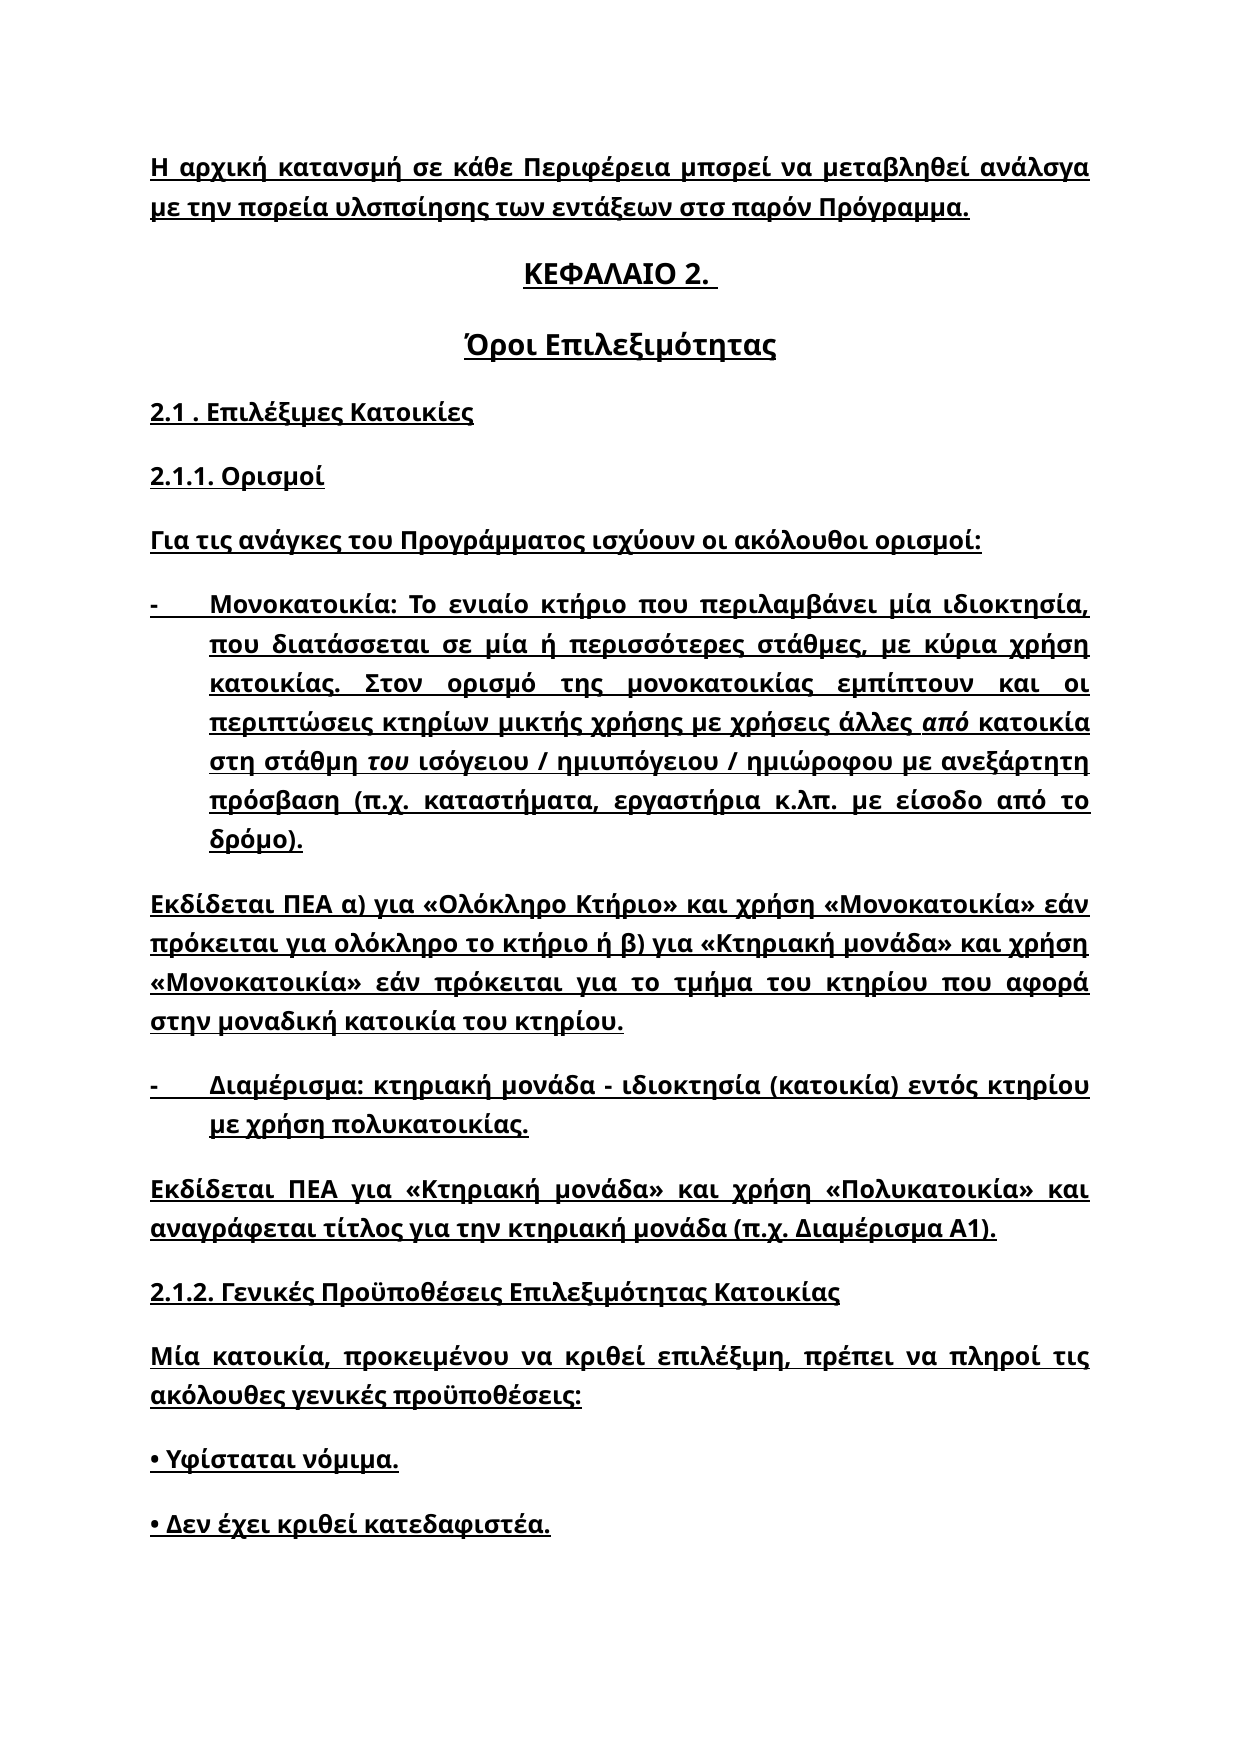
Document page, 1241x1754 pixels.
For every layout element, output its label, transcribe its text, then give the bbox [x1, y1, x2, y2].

subtitle Όροι Επιλεξιμότητας [150, 324, 1090, 364]
text αναγράφεται τίτλος για την κτηριακή μονάδα (π.χ. Διαμέρισμα Α1). [150, 1202, 1090, 1244]
text • Υφίσταται νόμιμα. [150, 1442, 1090, 1476]
text • Δεν έχει κριθεί κατεδαφιστέα. [150, 1506, 1090, 1540]
text 2.1.2. Γενικές Προϋποθέσεις Επιλεξιμότητας Κατοικίας [150, 1274, 1090, 1309]
list - Μονοκατοικία: Το ενιαίο κτήριο που περιλαμβάνει μία ιδιοκτησία, [150, 587, 1090, 616]
text πρόκειται για ολόκληρο το κτήριο ή β) για «Κτηριακή μονάδα» και χρήση «Μονοκατοικία» εάν πρόκειται για το τμήμα του κτηρίου που αφορά [150, 917, 1090, 993]
text Για τις ανάγκες του Προγράμματος ισχύουν οι ακόλουθοι ορισμοί: [150, 523, 1090, 557]
text Μία κατοικία, προκειμένου να κριθεί επιλέξιμη, πρέπει να πληροί τις [150, 1339, 1090, 1368]
text Εκδίδεται ΠΕΑ α) για «Ολόκληρο Κτήριο» και χρήση «Μονοκατοικία» εάν [150, 886, 1090, 915]
text με την πσρεία υλσπσίησης των εντάξεων στσ παρόν Πρόγραμμα. [150, 181, 1090, 223]
text ακόλουθες γενικές προϋποθέσεις: [150, 1369, 1090, 1412]
list που διατάσσεται σε μία ή περισσότερες στάθμες, με κύρια χρήση κατοικίας. Στον ορισμό της μονοκατοικίας εμπίπτουν και οι περιπτώσεις κτηρίων μικτής χρήσης με χρήσεις άλλες από κατοικία στη στάθμη του ισόγειου / ημιυπόγειου / ημιώροφου με ανεξάρτητη πρόσβαση (π.χ. καταστήματα, εργαστήρια κ.λπ. με είσοδο από το δρόμο). [150, 618, 1090, 856]
list με χρήση πολυκατοικίας. [150, 1099, 1090, 1141]
text Η αρχική κατανσμή σε κάθε Περιφέρεια μπσρεί να μεταβληθεί ανάλσγα [150, 150, 1090, 179]
subtitle ΚΕΦΑΛΑΙΟ 2. [150, 253, 1090, 293]
text 2.1.1. Ορισμοί [150, 459, 1090, 493]
text στην μοναδική κατοικία του κτηρίου. [150, 995, 1090, 1038]
text Εκδίδεται ΠΕΑ για «Κτηριακή μονάδα» και χρήση «Πολυκατοικία» και [150, 1171, 1090, 1200]
list - Διαμέρισμα: κτηριακή μονάδα - ιδιοκτησία (κατοικία) εντός κτηρίου [150, 1068, 1090, 1097]
text 2.1 . Επιλέξιμες Κατοικίες [150, 394, 1090, 429]
